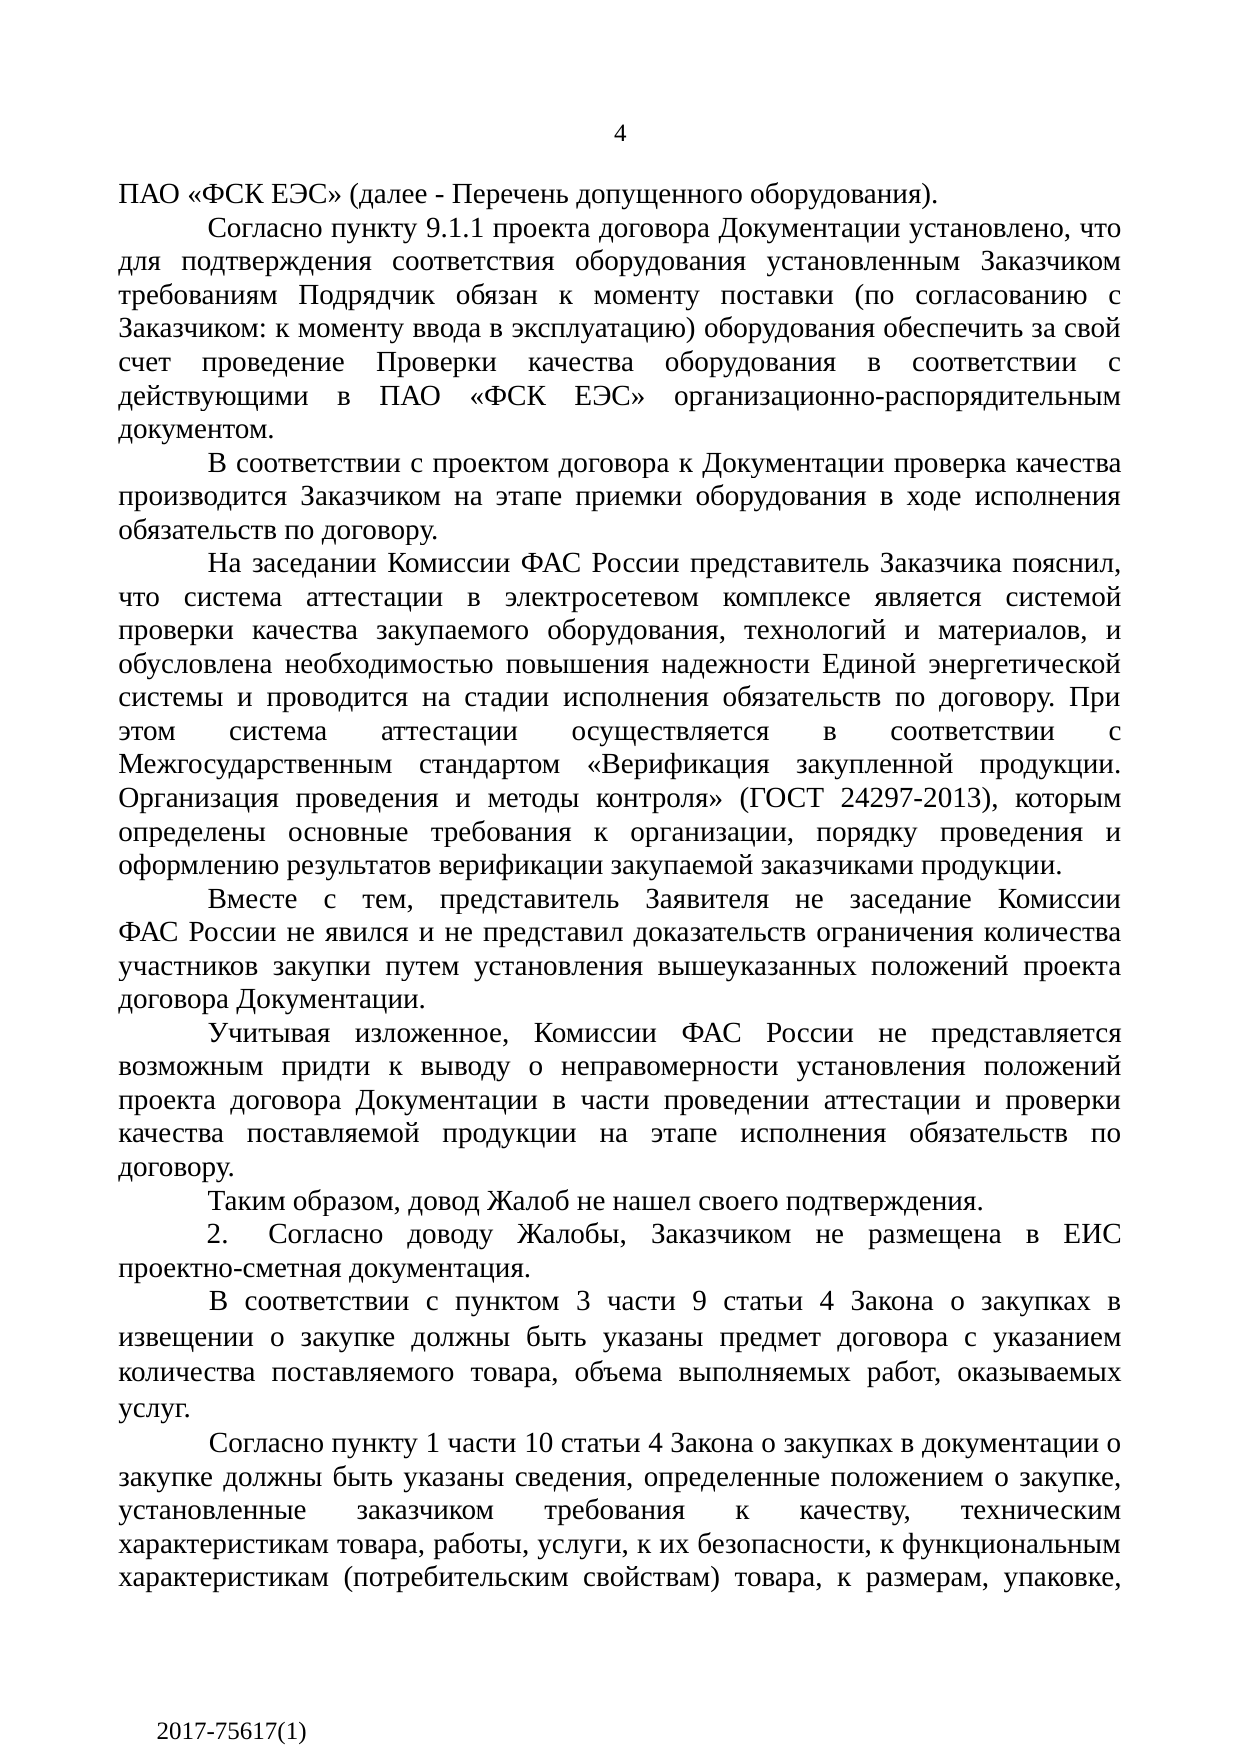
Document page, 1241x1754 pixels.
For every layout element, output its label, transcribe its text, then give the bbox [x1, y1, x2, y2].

list Согласно доводу Жалобы, Заказчиком не размещена в ЕИС проектно-сметная документация. [118, 1216, 1122, 1283]
text Согласно пункту 1 части 10 статьи 4 Закона о закупках в документации о закупке должны быть указаны сведения, определенные положением о закупке, установленные заказчиком требования к качеству, техническим характеристикам товара, работы, услуги, к их безопасности, к функциональным характеристикам (потребительским свойствам) товара, к размерам, упаковке, [118, 1425, 1122, 1593]
text Таким образом, довод Жалоб не нашел своего подтверждения. [118, 1183, 1122, 1216]
text Согласно пункту 9.1.1 проекта договора Документации установлено, что для подтверждения соответствия оборудования установленным Заказчиком требованиям Подрядчик обязан к моменту поставки (по согласованию с Заказчиком: к моменту ввода в эксплуатацию) оборудования обеспечить за свой счет проведение Проверки качества оборудования в соответствии с действующими в ПАО «ФСК ЕЭС» организационно-распорядительным документом. [118, 210, 1122, 445]
text Вместе с тем, представитель Заявителя не заседание Комиссии ФАС России не явился и не представил доказательств ограничения количества участников закупки путем установления вышеуказанных положений проекта договора Документации. [118, 881, 1122, 1015]
text В соответствии с пунктом 3 части 9 статьи 4 Закона о закупках в извещении о закупке должны быть указаны предмет договора с указанием количества поставляемого товара, объема выполняемых работ, оказываемых услуг. [118, 1283, 1122, 1423]
text В соответствии с проектом договора к Документации проверка качества производится Заказчиком на этапе приемки оборудования в ходе исполнения обязательств по договору. [118, 445, 1122, 545]
text На заседании Комиссии ФАС России представитель Заказчика пояснил, что система аттестации в электросетевом комплексе является системой проверки качества закупаемого оборудования, технологий и материалов, и обусловлена необходимостью повышения надежности Единой энергетической системы и проводится на стадии исполнения обязательств по договору. При этом система аттестации осуществляется в соответствии с Межгосударственным стандартом «Верификация закупленной продукции. Организация проведения и методы контроля» (ГОСТ 24297-2013), которым определены основные требования к организации, порядку проведения и оформлению результатов верификации закупаемой заказчиками продукции. [118, 545, 1122, 881]
text ПАО «ФСК ЕЭС» (далее - Перечень допущенного оборудования). [118, 176, 1122, 210]
text Учитывая изложенное, Комиссии ФАС России не представляется возможным придти к выводу о неправомерности установления положений проекта договора Документации в части проведении аттестации и проверки качества поставляемой продукции на этапе исполнения обязательств по договору. [118, 1015, 1122, 1183]
